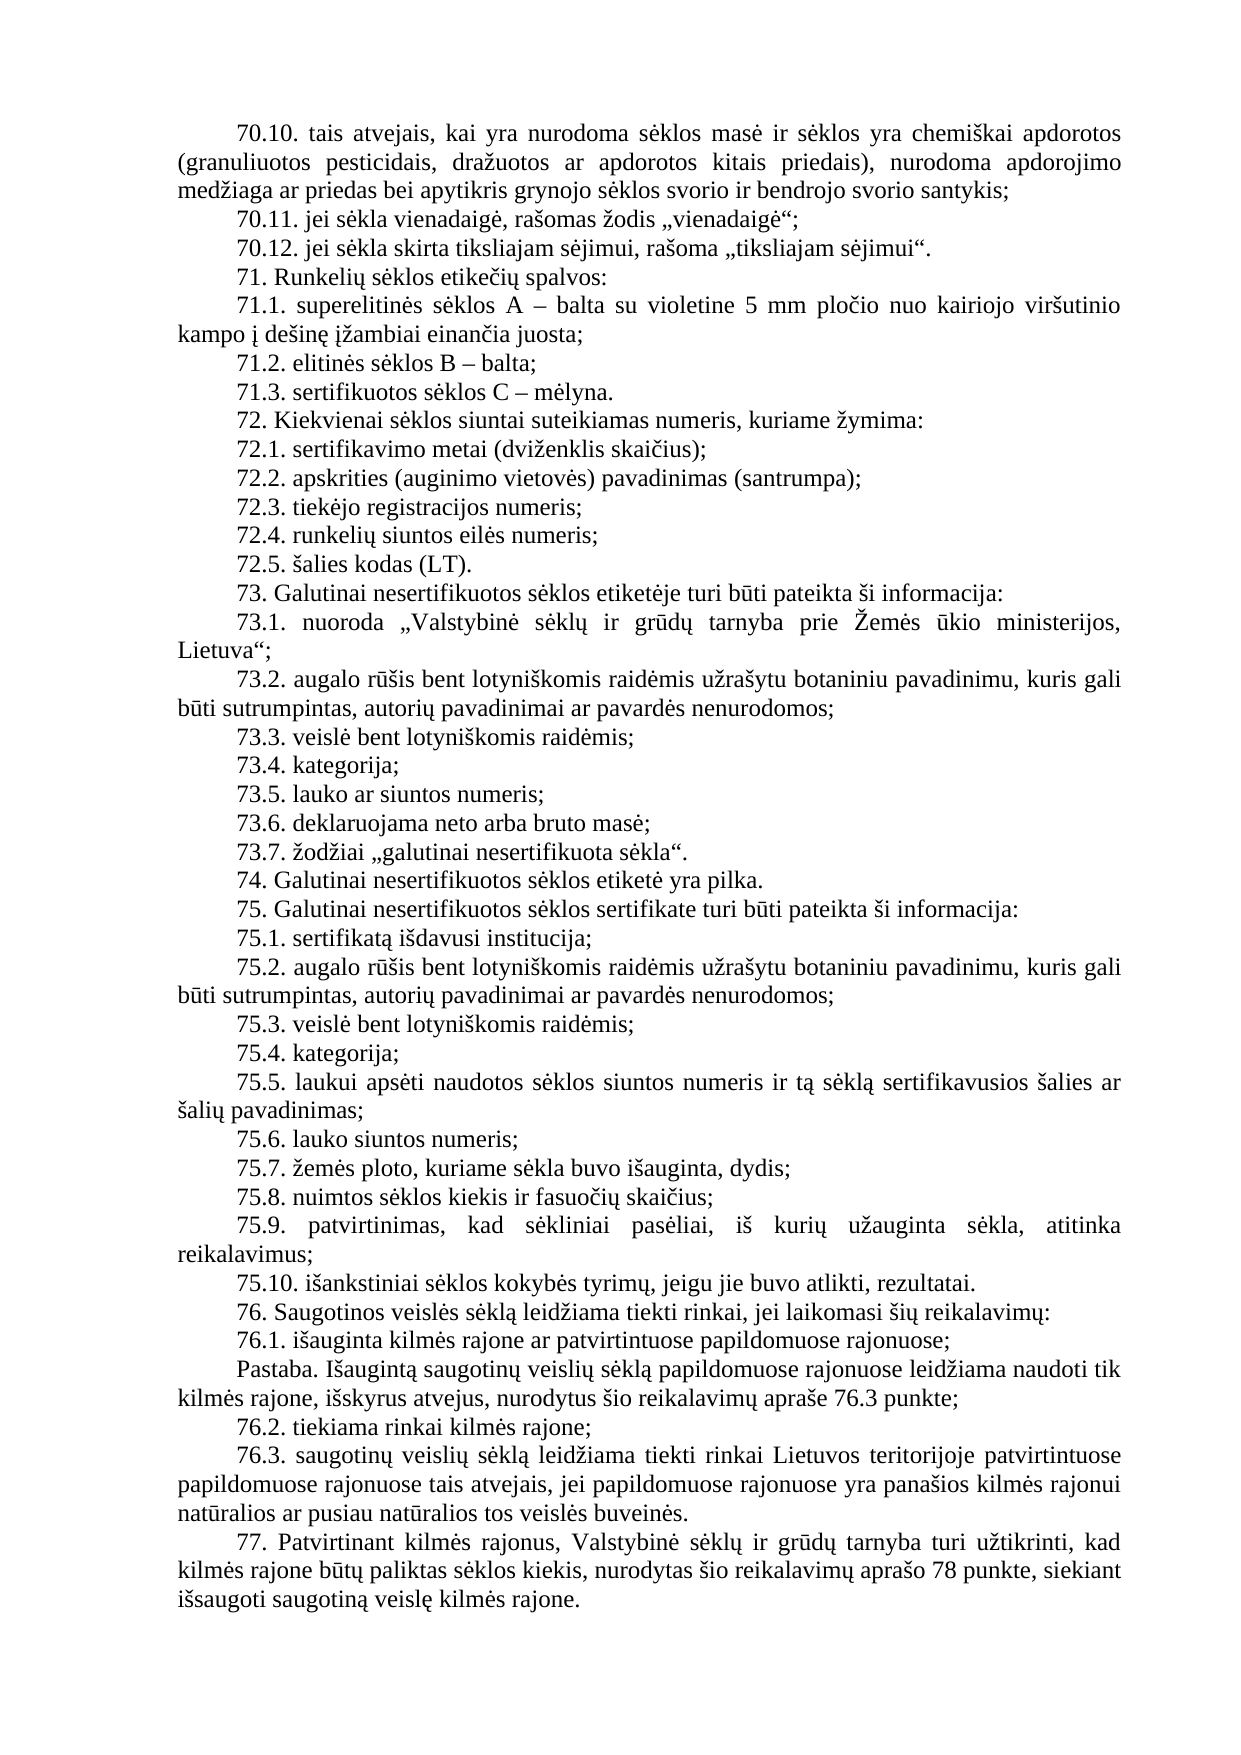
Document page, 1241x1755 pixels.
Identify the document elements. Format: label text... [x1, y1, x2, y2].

text 70.12. jei sėkla skirta tiksliajam sėjimui, rašoma „tiksliajam sėjimui“. [177, 233, 1122, 262]
text 73.2. augalo rūšis bent lotyniškomis raidėmis užrašytu botaniniu pavadinimu, kuris gali būti sutrumpintas, autorių pavadinimai ar pavardės nenurodomos; [177, 664, 1122, 722]
text 70.11. jei sėkla vienadaigė, rašomas žodis „vienadaigė“; [177, 204, 1122, 233]
text 71.1. superelitinės sėklos A – balta su violetine 5 mm pločio nuo kairiojo viršutinio kampo į dešinę įžambiai einančia juosta; [177, 291, 1122, 348]
text 76.1. išauginta kilmės rajone ar patvirtintuose papildomuose rajonuose; [177, 1326, 1122, 1354]
text 75.1. sertifikatą išdavusi institucija; [177, 923, 1122, 952]
text 72.4. runkelių siuntos eilės numeris; [177, 521, 1122, 549]
text 73.3. veislė bent lotyniškomis raidėmis; [177, 722, 1122, 751]
text 73.6. deklaruojama neto arba bruto masė; [177, 808, 1122, 837]
text 76. Saugotinos veislės sėklą leidžiama tiekti rinkai, jei laikomasi šių reikalavimų: [177, 1297, 1122, 1326]
text 75. Galutinai nesertifikuotos sėklos sertifikate turi būti pateikta ši informacija: [177, 894, 1122, 923]
text 76.3. saugotinų veislių sėklą leidžiama tiekti rinkai Lietuvos teritorijoje patvirtintuose papildomuose rajonuose tais atvejais, jei papildomuose rajonuose yra panašios kilmės rajonui natūralios ar pusiau natūralios tos veislės buveinės. [177, 1441, 1122, 1527]
text 72.2. apskrities (auginimo vietovės) pavadinimas (santrumpa); [177, 463, 1122, 492]
text 75.8. nuimtos sėklos kiekis ir fasuočių skaičius; [177, 1182, 1122, 1211]
text 75.6. lauko siuntos numeris; [177, 1124, 1122, 1153]
text 75.7. žemės ploto, kuriame sėkla buvo išauginta, dydis; [177, 1153, 1122, 1182]
text 73.5. lauko ar siuntos numeris; [177, 779, 1122, 808]
text 71. Runkelių sėklos etikečių spalvos: [177, 262, 1122, 291]
text Pastaba. Išaugintą saugotinų veislių sėklą papildomuose rajonuose leidžiama naudoti tik kilmės rajone, išskyrus atvejus, nurodytus šio reikalavimų apraše 76.3 punkte; [177, 1354, 1122, 1412]
text 72.3. tiekėjo registracijos numeris; [177, 492, 1122, 521]
text 72.1. sertifikavimo metai (dviženklis skaičius); [177, 434, 1122, 463]
text 73.7. žodžiai „galutinai nesertifikuota sėkla“. [177, 837, 1122, 866]
text 75.2. augalo rūšis bent lotyniškomis raidėmis užrašytu botaniniu pavadinimu, kuris gali būti sutrumpintas, autorių pavadinimai ar pavardės nenurodomos; [177, 952, 1122, 1009]
text 73. Galutinai nesertifikuotos sėklos etiketėje turi būti pateikta ši informacija: [177, 578, 1122, 607]
text 72. Kiekvienai sėklos siuntai suteikiamas numeris, kuriame žymima: [177, 406, 1122, 434]
text 77. Patvirtinant kilmės rajonus, Valstybinė sėklų ir grūdų tarnyba turi užtikrinti, kad kilmės rajone būtų paliktas sėklos kiekis, nurodytas šio reikalavimų aprašo 78 punkte, siekiant išsaugoti saugotiną veislę kilmės rajone. [177, 1527, 1122, 1613]
text 71.2. elitinės sėklos B – balta; [177, 348, 1122, 377]
text 70.10. tais atvejais, kai yra nurodoma sėklos masė ir sėklos yra chemiškai apdorotos (granuliuotos pesticidais, dražuotos ar apdorotos kitais priedais), nurodoma apdorojimo medžiaga ar priedas bei apytikris grynojo sėklos svorio ir bendrojo svorio santykis; [177, 118, 1122, 204]
text 72.5. šalies kodas (LT). [177, 549, 1122, 578]
text 76.2. tiekiama rinkai kilmės rajone; [177, 1412, 1122, 1441]
text 71.3. sertifikuotos sėklos C – mėlyna. [177, 377, 1122, 406]
text 73.1. nuoroda „Valstybinė sėklų ir grūdų tarnyba prie Žemės ūkio ministerijos, Lietuva“; [177, 607, 1122, 664]
text 75.4. kategorija; [177, 1038, 1122, 1067]
text 73.4. kategorija; [177, 751, 1122, 779]
text 75.10. išankstiniai sėklos kokybės tyrimų, jeigu jie buvo atlikti, rezultatai. [177, 1268, 1122, 1297]
text 74. Galutinai nesertifikuotos sėklos etiketė yra pilka. [177, 866, 1122, 894]
text 75.9. patvirtinimas, kad sėkliniai pasėliai, iš kurių užauginta sėkla, atitinka reikalavimus; [177, 1211, 1122, 1268]
text 75.3. veislė bent lotyniškomis raidėmis; [177, 1009, 1122, 1038]
text 75.5. laukui apsėti naudotos sėklos siuntos numeris ir tą sėklą sertifikavusios šalies ar šalių pavadinimas; [177, 1067, 1122, 1124]
